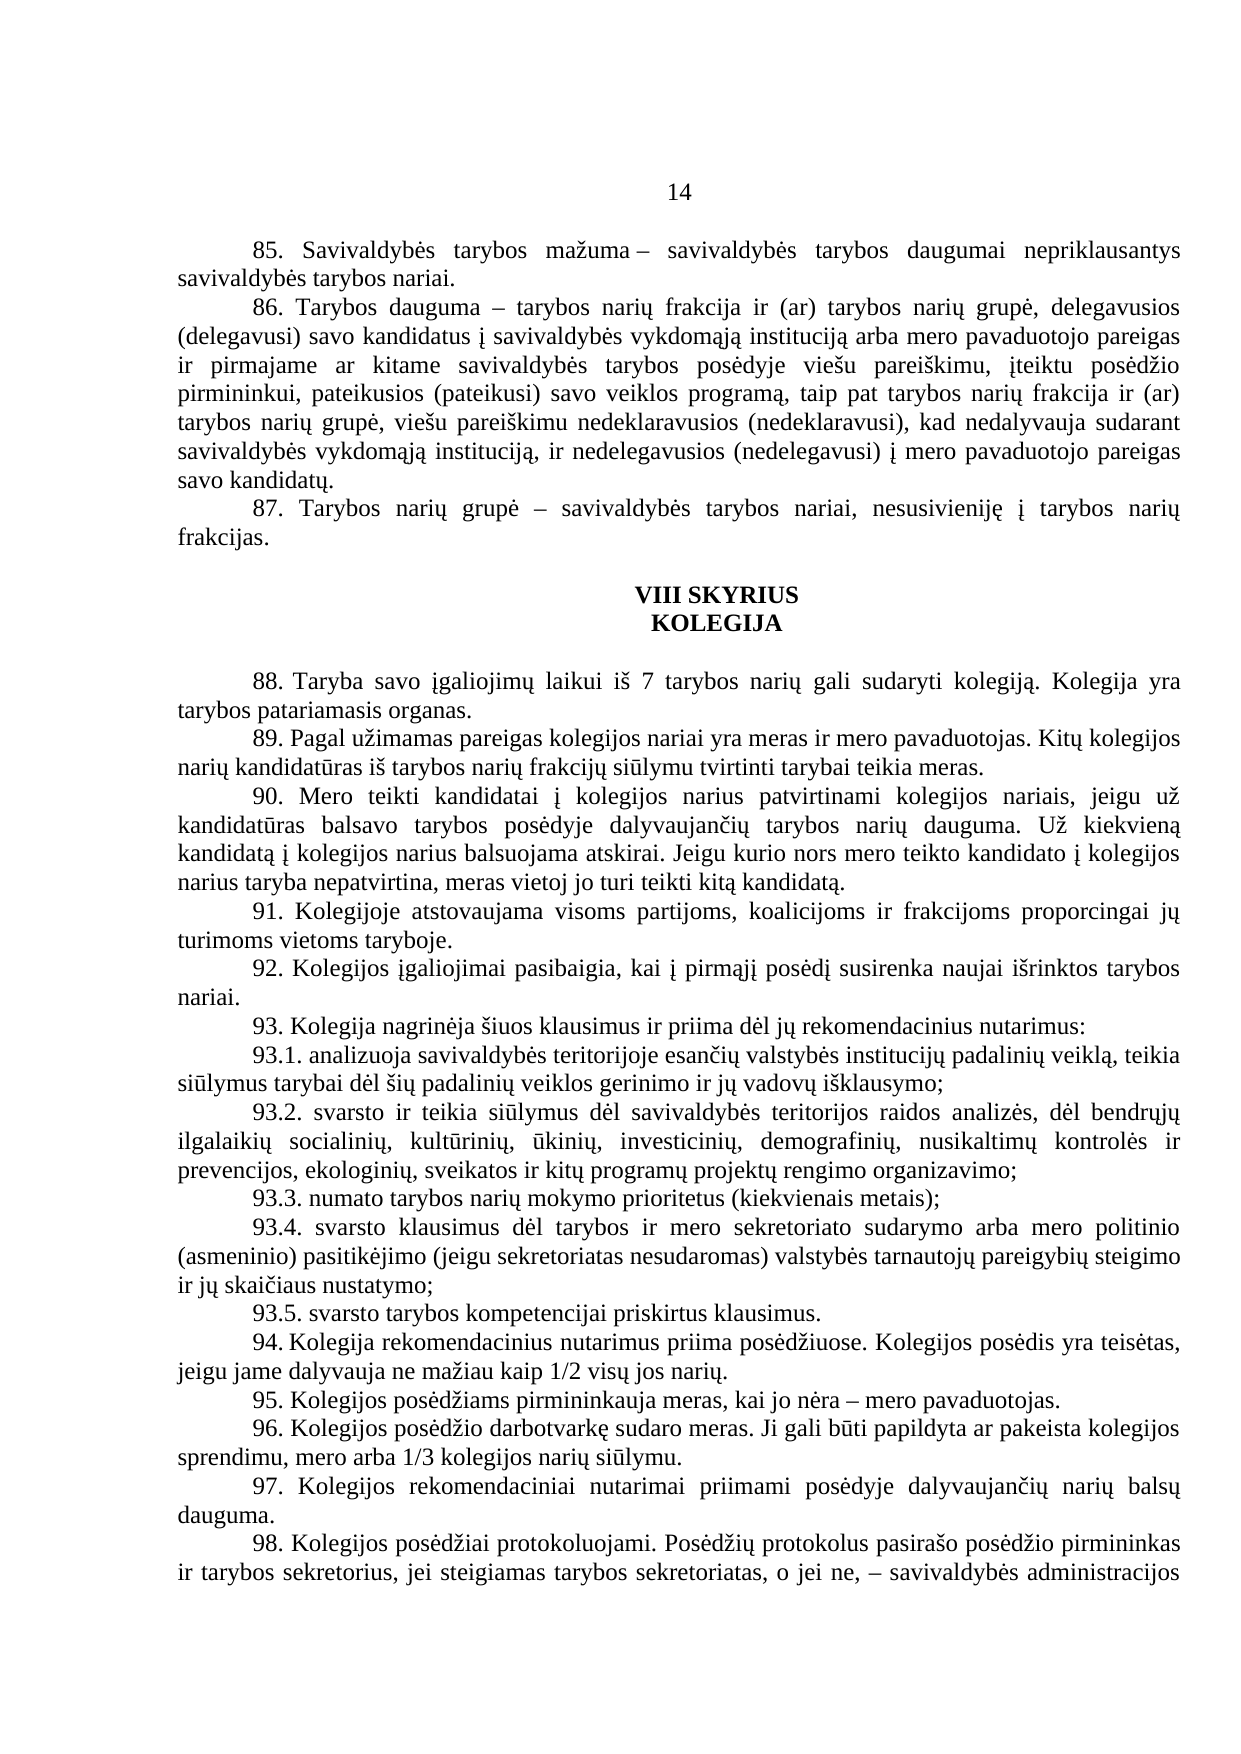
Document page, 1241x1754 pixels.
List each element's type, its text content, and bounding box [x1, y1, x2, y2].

text 91. Kolegijoje atstovaujama visoms partijoms, koalicijoms ir frakcijoms proporcingai jų turimoms vietoms taryboje. [177, 896, 1181, 953]
text 88. Taryba savo įgaliojimų laikui iš 7 tarybos narių gali sudaryti kolegiją. Kolegija yra tarybos patariamasis organas. [177, 666, 1181, 723]
text 93. Kolegija nagrinėja šiuos klausimus ir priima dėl jų rekomendacinius nutarimus: [177, 1011, 1181, 1040]
text 93.3. numato tarybos narių mokymo prioritetus (kiekvienais metais); [177, 1183, 1181, 1212]
text 93.1. analizuoja savivaldybės teritorijoje esančių valstybės institucijų padalinių veiklą, teikia siūlymus tarybai dėl šių padalinių veiklos gerinimo ir jų vadovų išklausymo; [177, 1040, 1181, 1097]
text 93.4. svarsto klausimus dėl tarybos ir mero sekretoriato sudarymo arba mero politinio (asmeninio) pasitikėjimo (jeigu sekretoriatas nesudaromas) valstybės tarnautojų pareigybių steigimo ir jų skaičiaus nustatymo; [177, 1212, 1181, 1298]
text 94. Kolegija rekomendacinius nutarimus priima posėdžiuose. Kolegijos posėdis yra teisėtas, jeigu jame dalyvauja ne mažiau kaip 1/2 visų jos narių. [177, 1327, 1181, 1385]
text 95. Kolegijos posėdžiams pirmininkauja meras, kai jo nėra – mero pavaduotojas. [177, 1385, 1181, 1413]
text 98. Kolegijos posėdžiai protokoluojami. Posėdžių protokolus pasirašo posėdžio pirmininkas ir tarybos sekretorius, jei steigiamas tarybos sekretoriatas, o jei ne, – savivaldybės administracijos [177, 1528, 1181, 1586]
text 92. Kolegijos įgaliojimai pasibaigia, kai į pirmąjį posėdį susirenka naujai išrinktos tarybos nariai. [177, 953, 1181, 1011]
text VIII SKYRIUS [177, 580, 1181, 608]
text 86. Tarybos dauguma – tarybos narių frakcija ir (ar) tarybos narių grupė, delegavusios (delegavusi) savo kandidatus į savivaldybės vykdomąją instituciją arba mero pavaduotojo pareigas ir pirmajame ar kitame savivaldybės tarybos posėdyje viešu pareiškimu, įteiktu posėdžio pirmininkui, pateikusios (pateikusi) savo veiklos programą, taip pat tarybos narių frakcija ir (ar) tarybos narių grupė, viešu pareiškimu nedeklaravusios (nedeklaravusi), kad nedalyvauja sudarant savivaldybės vykdomąją instituciją, ir nedelegavusios (nedelegavusi) į mero pavaduotojo pareigas savo kandidatų. [177, 292, 1181, 493]
text 96. Kolegijos posėdžio darbotvarkę sudaro meras. Ji gali būti papildyta ar pakeista kolegijos sprendimu, mero arba 1/3 kolegijos narių siūlymu. [177, 1413, 1181, 1471]
text 85. Savivaldybės tarybos mažuma – savivaldybės tarybos daugumai nepriklausantys savivaldybės tarybos nariai. [177, 235, 1181, 292]
text 93.2. svarsto ir teikia siūlymus dėl savivaldybės teritorijos raidos analizės, dėl bendrųjų ilgalaikių socialinių, kultūrinių, ūkinių, investicinių, demografinių, nusikaltimų kontrolės ir prevencijos, ekologinių, sveikatos ir kitų programų projektų rengimo organizavimo; [177, 1097, 1181, 1183]
text 90. Mero teikti kandidatai į kolegijos narius patvirtinami kolegijos nariais, jeigu už kandidatūras balsavo tarybos posėdyje dalyvaujančių tarybos narių dauguma. Už kiekvieną kandidatą į kolegijos narius balsuojama atskirai. Jeigu kurio nors mero teikto kandidato į kolegijos narius taryba nepatvirtina, meras vietoj jo turi teikti kitą kandidatą. [177, 781, 1181, 896]
text 89. Pagal užimamas pareigas kolegijos nariai yra meras ir mero pavaduotojas. Kitų kolegijos narių kandidatūras iš tarybos narių frakcijų siūlymu tvirtinti tarybai teikia meras. [177, 723, 1181, 781]
text 97. Kolegijos rekomendaciniai nutarimai priimami posėdyje dalyvaujančių narių balsų dauguma. [177, 1471, 1181, 1528]
text KOLEGIJA [177, 608, 1181, 637]
text 87. Tarybos narių grupė – savivaldybės tarybos nariai, nesusivieniję į tarybos narių frakcijas. [177, 493, 1181, 551]
text 93.5. svarsto tarybos kompetencijai priskirtus klausimus. [177, 1298, 1181, 1327]
